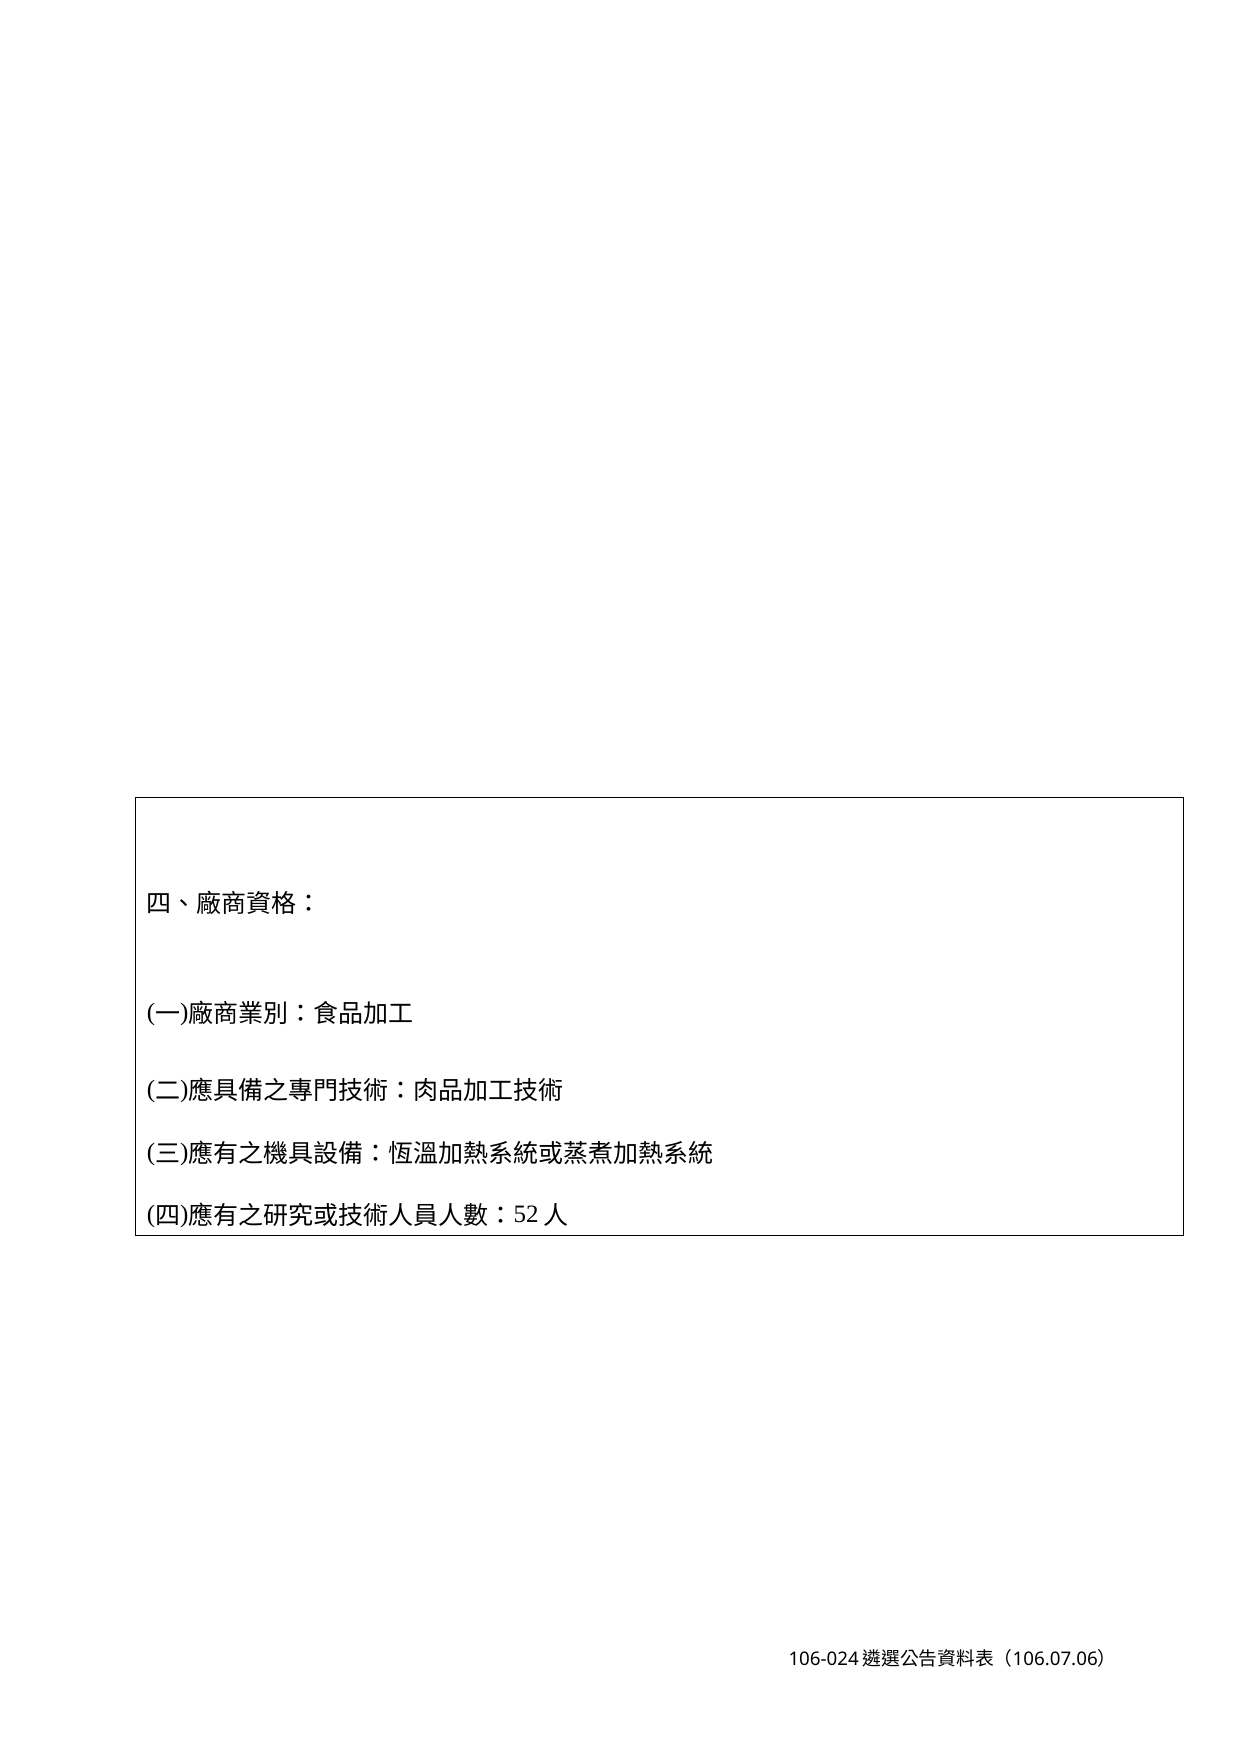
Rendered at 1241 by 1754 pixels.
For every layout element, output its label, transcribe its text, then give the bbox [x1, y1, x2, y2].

table_cell 四、廠商資格： (一)廠商業別：食品加工 (二)應具備之專門技術：肉品加工技術 (三)應有之機具設備：恆溫加熱系統或蒸煮加熱系統 (四)應有之研究或技術人員人數：52人 [136, 798, 1183, 1234]
